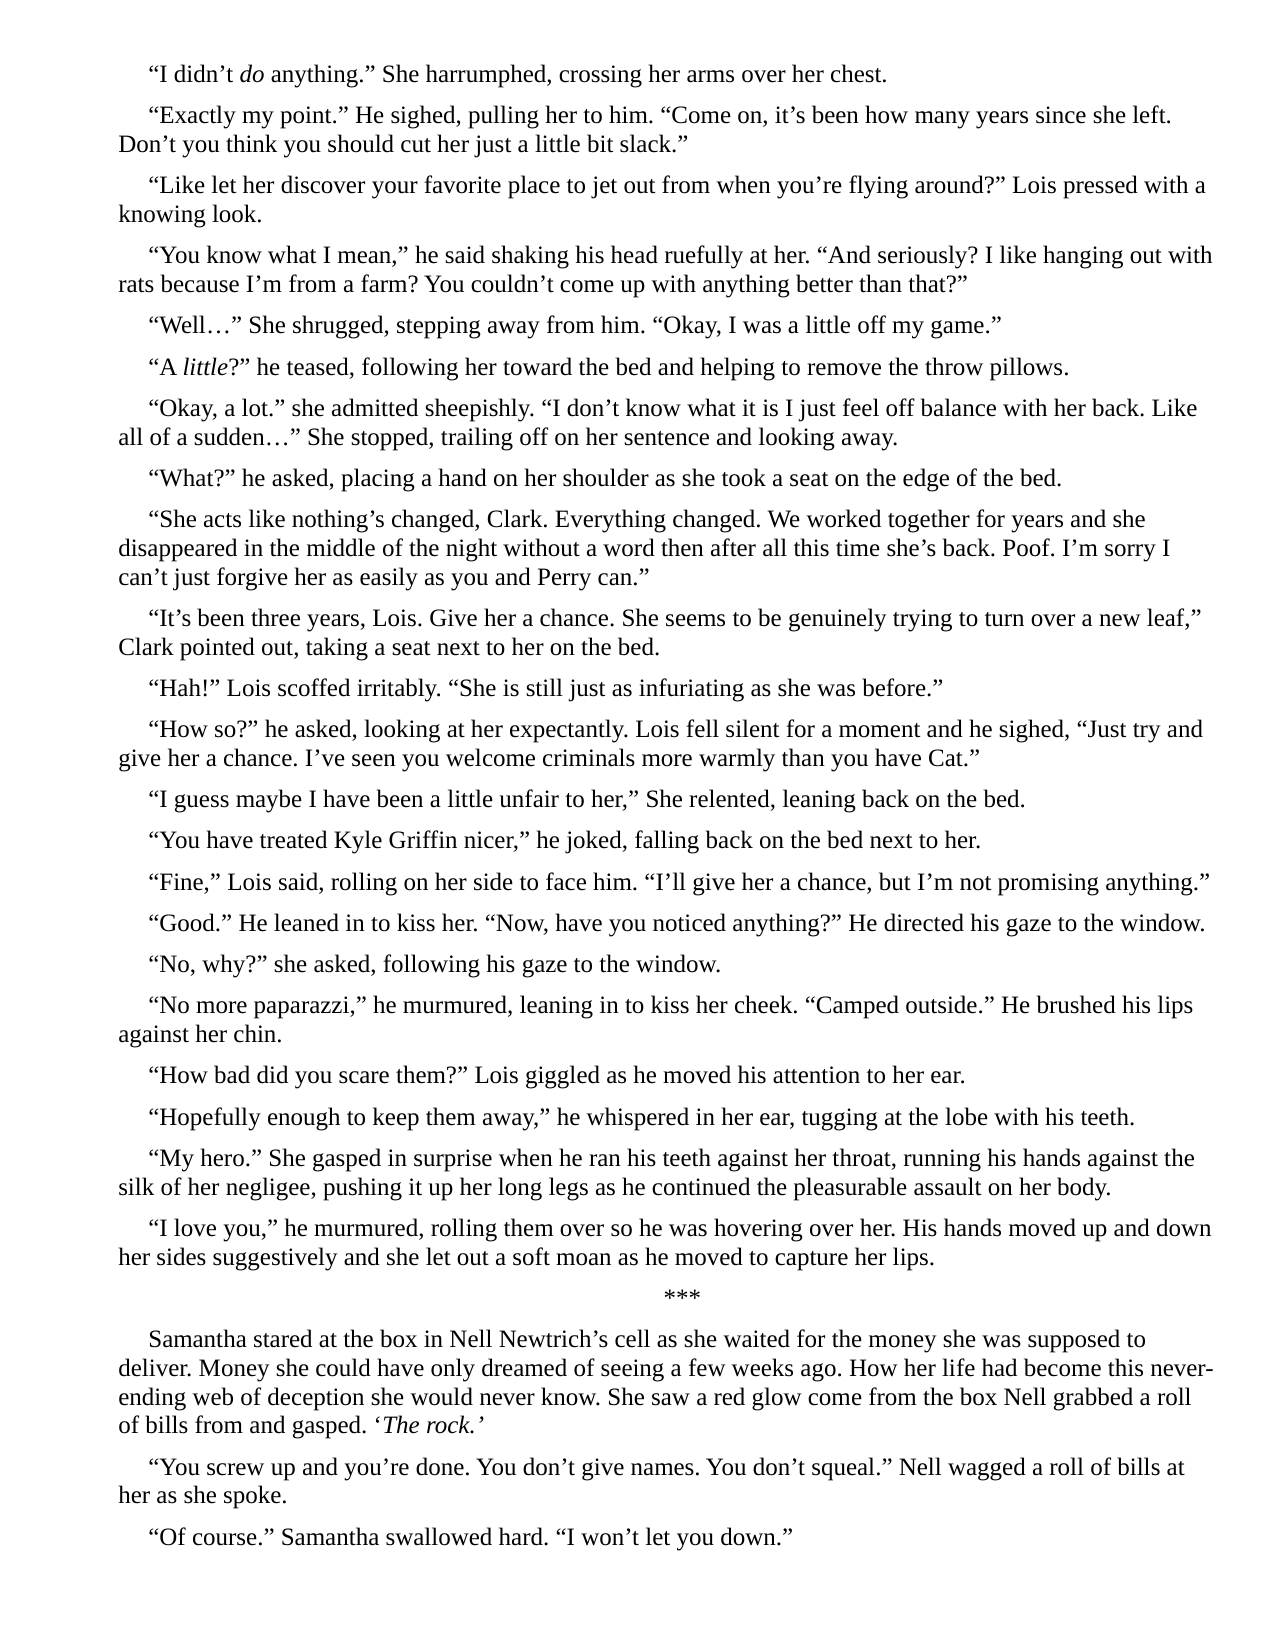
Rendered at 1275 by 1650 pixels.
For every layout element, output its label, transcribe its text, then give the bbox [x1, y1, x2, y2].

text “You know what I mean,” he said shaking his head ruefully at her. “And seriously? I like hanging out with rats because I’m from a farm? You couldn’t come up with anything better than that?” [118, 240, 1216, 298]
text “It’s been three years, Lois. Give her a chance. She seems to be genuinely trying to turn over a new leaf,” Clark pointed out, taking a seat next to her on the bed. [118, 603, 1216, 660]
text *** [118, 1283, 1216, 1312]
text “I love you,” he murmured, rolling them over so he was hovering over her. His hands moved up and down her sides suggestively and she let out a soft moan as he moved to capture her lips. [118, 1213, 1216, 1270]
text “A little?” he teased, following her toward the bed and helping to remove the throw pillows. [118, 352, 1216, 380]
text “You have treated Kyle Griffin nicer,” he joked, falling back on the bed next to her. [118, 825, 1216, 854]
text Samantha stared at the box in Nell Newtrich’s cell as she waited for the money she was supposed to deliver. Money she could have only dreamed of seeing a few weeks ago. How her life had become this never-ending web of deception she would never know. She saw a red glow come from the box Nell grabbed a roll of bills from and gasped. ‘The rock.’ [118, 1324, 1216, 1439]
text “Hopefully enough to keep them away,” he whispered in her ear, tugging at the lobe with his teeth. [118, 1102, 1216, 1130]
text “How so?” he asked, looking at her expectantly. Lois fell silent for a moment and he sighed, “Just try and give her a chance. I’ve seen you welcome criminals more warmly than you have Cat.” [118, 714, 1216, 772]
text “Well…” She shrugged, stepping away from him. “Okay, I was a little off my game.” [118, 310, 1216, 339]
text “How bad did you scare them?” Lois giggled as he moved his attention to her ear. [118, 1060, 1216, 1089]
text “No, why?” she asked, following his gaze to the window. [118, 949, 1216, 978]
text “Fine,” Lois said, rolling on her side to face him. “I’ll give her a chance, but I’m not promising anything.” [118, 867, 1216, 895]
text “I guess maybe I have been a little unfair to her,” She relented, leaning back on the bed. [118, 784, 1216, 813]
text “She acts like nothing’s changed, Clark. Everything changed. We worked together for years and she disappeared in the middle of the night without a word then after all this time she’s back. Poof. I’m sorry I can’t just forgive her as easily as you and Perry can.” [118, 504, 1216, 590]
text “I didn’t do anything.” She harrumphed, crossing her arms over her chest. [118, 59, 1216, 88]
text “Like let her discover your favorite place to jet out from when you’re flying around?” Lois pressed with a knowing look. [118, 170, 1216, 228]
text “Exactly my point.” He sighed, pulling her to him. “Come on, it’s been how many years since she left. Don’t you think you should cut her just a little bit slack.” [118, 100, 1216, 158]
text “What?” he asked, placing a hand on her shoulder as she took a seat on the edge of the bed. [118, 463, 1216, 492]
text “My hero.” She gasped in surprise when he ran his teeth against her throat, running his hands against the silk of her negligee, pushing it up her long legs as he continued the pleasurable assault on her body. [118, 1143, 1216, 1200]
text “Of course.” Samantha swallowed hard. “I won’t let you down.” [118, 1522, 1216, 1550]
text “No more paparazzi,” he murmured, leaning in to kiss her cheek. “Camped outside.” He brushed his lips against her chin. [118, 990, 1216, 1048]
text “You screw up and you’re done. You don’t give names. You don’t squeal.” Nell wagged a roll of bills at her as she spoke. [118, 1452, 1216, 1509]
text “Good.” He leaned in to kiss her. “Now, have you noticed anything?” He directed his gaze to the window. [118, 908, 1216, 937]
text “Hah!” Lois scoffed irritably. “She is still just as infuriating as she was before.” [118, 673, 1216, 702]
text “Okay, a lot.” she admitted sheepishly. “I don’t know what it is I just feel off balance with her back. Like all of a sudden…” She stopped, trailing off on her sentence and looking away. [118, 393, 1216, 450]
